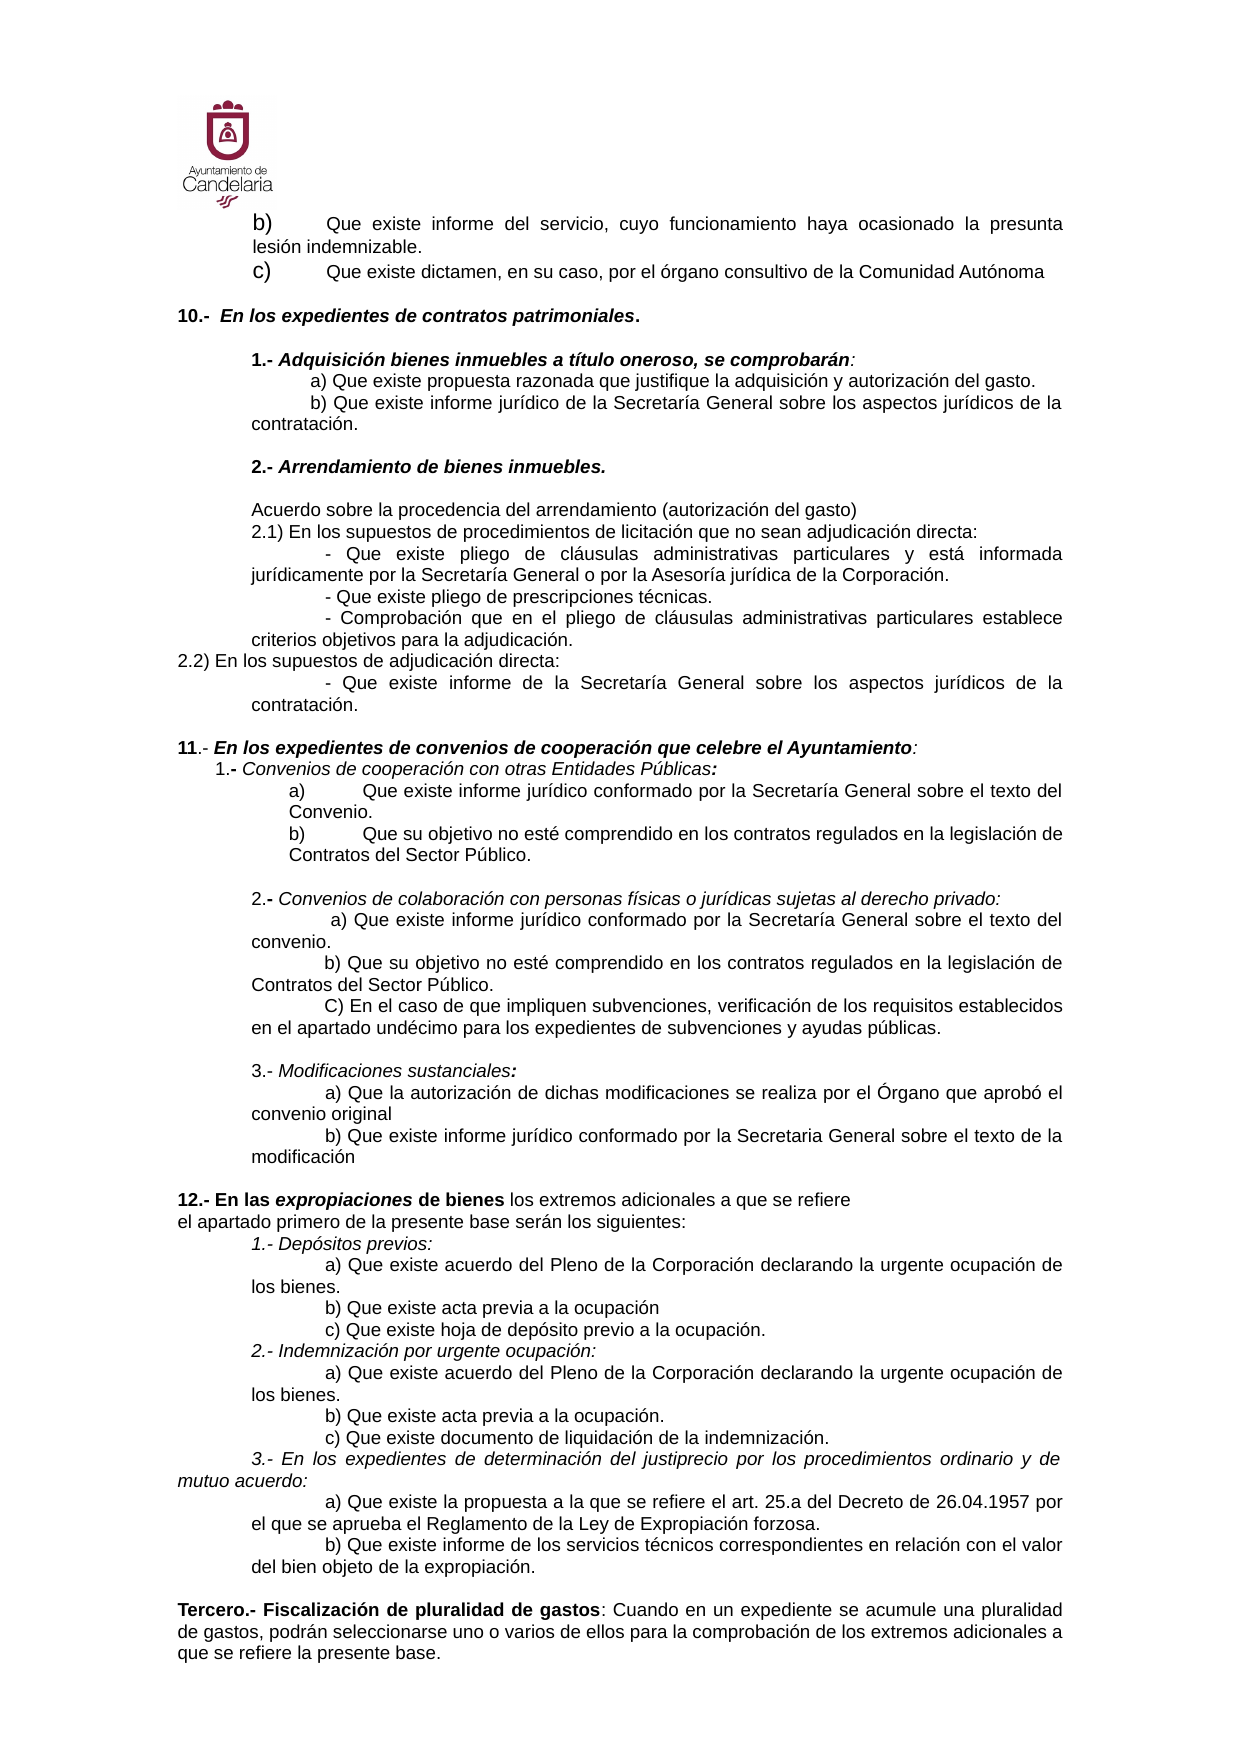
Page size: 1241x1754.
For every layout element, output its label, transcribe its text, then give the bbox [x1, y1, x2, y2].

text 1.- Adquisición bienes inmuebles a título oneroso, se comprobarán: [177, 348, 1063, 370]
text b) Que existe informe de los servicios técnicos correspondientes en relación con el valor del bien objeto de la expropiación. [251, 1534, 1063, 1577]
text b) Que existe informe jurídico conformado por la Secretaria General sobre el texto de la modificación [251, 1124, 1063, 1168]
text Acuerdo sobre la procedencia del arrendamiento (autorización del gasto) [177, 499, 1063, 521]
text a) Que existe informe jurídico conformado por la Secretaría General sobre el texto del convenio. [251, 909, 1063, 952]
text 12.- En las expropiaciones de bienes los extremos adicionales a que se refiere [177, 1189, 1063, 1211]
text 1.- Convenios de cooperación con otras Entidades Públicas: [177, 758, 1063, 779]
text C) En el caso de que impliquen subvenciones, verificación de los requisitos establecidos en el apartado undécimo para los expedientes de subvenciones y ayudas públicas. [251, 995, 1063, 1038]
text - Que existe informe de la Secretaría General sobre los aspectos jurídicos de la contratación. [251, 672, 1063, 715]
text Tercero.- Fiscalización de pluralidad de gastos: Cuando en un expediente se acumule una pluralidad de gastos, podrán seleccionarse uno o varios de ellos para la comprobación de los extremos adicionales a que se refiere la presente base. [177, 1599, 1063, 1664]
text a) Que existe propuesta razonada que justifique la adquisición y autorización del gasto. [251, 370, 1063, 391]
text - Que existe pliego de cláusulas administrativas particulares y está informada jurídicamente por la Secretaría General o por la Asesoría jurídica de la Corporación. [251, 542, 1063, 586]
text c) Que existe documento de liquidación de la indemnización. [251, 1426, 1063, 1448]
text c) Que existe hoja de depósito previo a la ocupación. [251, 1319, 1063, 1340]
text 1.- Depósitos previos: [177, 1232, 1063, 1254]
text b) Que su objetivo no esté comprendido en los contratos regulados en la legislación de Contratos del Sector Público. [251, 952, 1063, 995]
list Que existe informe del servicio, cuyo funcionamiento haya ocasionado la presunta lesión indemnizable. [252, 209, 1063, 257]
text 11.- En los expedientes de convenios de cooperación que celebre el Ayuntamiento: [177, 736, 1063, 758]
text a) Que existe acuerdo del Pleno de la Corporación declarando la urgente ocupación de los bienes. [251, 1254, 1063, 1297]
text - Comprobación que en el pliego de cláusulas administrativas particulares establece criterios objetivos para la adjudicación. [251, 607, 1063, 650]
text a) Que la autorización de dichas modificaciones se realiza por el Órgano que aprobó el convenio original [251, 1081, 1063, 1124]
text 10.- En los expedientes de contratos patrimoniales. [177, 305, 1063, 327]
text b) Que existe acta previa a la ocupación [251, 1297, 1063, 1319]
text b) Que existe informe jurídico de la Secretaría General sobre los aspectos jurídicos de la contratación. [251, 391, 1063, 434]
text 3.- En los expedientes de determinación del justiprecio por los procedimientos ordinario y de mutuo acuerdo: [177, 1448, 1063, 1491]
text a) Que existe la propuesta a la que se refiere el art. 25.a del Decreto de 26.04.1957 por el que se aprueba el Reglamento de la Ley de Expropiación forzosa. [251, 1491, 1063, 1534]
text 2.- Indemnización por urgente ocupación: [177, 1340, 1063, 1362]
text el apartado primero de la presente base serán los siguientes: [177, 1211, 1063, 1232]
text b) Que existe acta previa a la ocupación. [251, 1405, 1063, 1426]
list Que existe dictamen, en su caso, por el órgano consultivo de la Comunidad Autónoma [252, 257, 1063, 284]
list Que su objetivo no esté comprendido en los contratos regulados en la legislación de Contratos del Sector Público. [288, 823, 1063, 866]
text - Que existe pliego de prescripciones técnicas. [251, 586, 1063, 607]
text 2.- Convenios de colaboración con personas físicas o jurídicas sujetas al derecho privado: [177, 887, 1063, 909]
text 2.1) En los supuestos de procedimientos de licitación que no sean adjudicación directa: [177, 521, 1063, 542]
list Que existe informe jurídico conformado por la Secretaría General sobre el texto del Convenio. [288, 779, 1063, 823]
text a) Que existe acuerdo del Pleno de la Corporación declarando la urgente ocupación de los bienes. [251, 1362, 1063, 1405]
text 2.2) En los supuestos de adjudicación directa: [177, 650, 1063, 672]
text 3.- Modificaciones sustanciales: [177, 1060, 1063, 1081]
text 2.- Arrendamiento de bienes inmuebles. [177, 456, 1063, 478]
